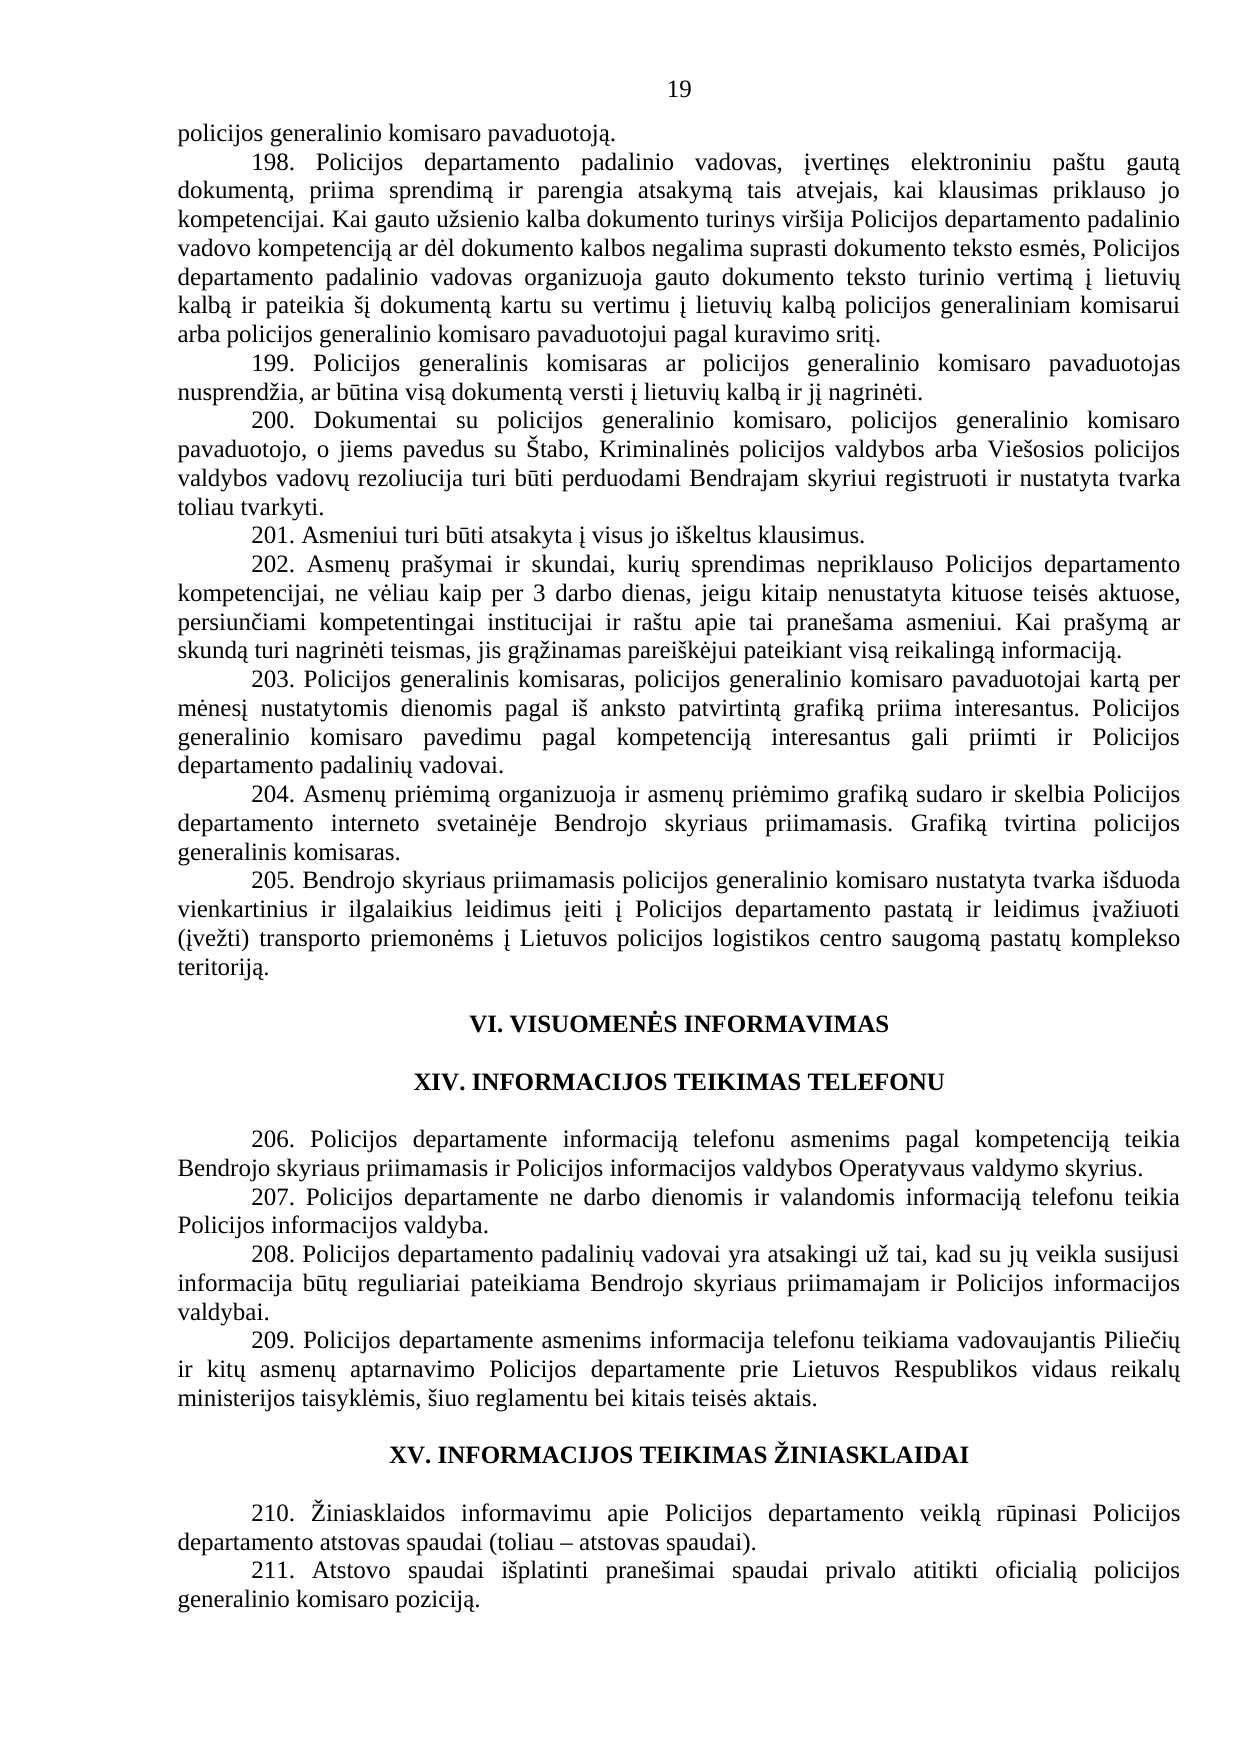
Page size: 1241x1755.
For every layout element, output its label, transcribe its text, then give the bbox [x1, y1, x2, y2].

text 207. Policijos departamente ne darbo dienomis ir valandomis informaciją telefonu teikia Policijos informacijos valdyba. [177, 1182, 1181, 1239]
text 199. Policijos generalinis komisaras ar policijos generalinio komisaro pavaduotojas nusprendžia, ar būtina visą dokumentą versti į lietuvių kalbą ir jį nagrinėti. [177, 348, 1181, 406]
text 205. Bendrojo skyriaus priimamasis policijos generalinio komisaro nustatyta tvarka išduoda vienkartinius ir ilgalaikius leidimus įeiti į Policijos departamento pastatą ir leidimus įvažiuoti (įvežti) transporto priemonėms į Lietuvos policijos logistikos centro saugomą pastatų komplekso teritoriją. [177, 866, 1181, 981]
text 206. Policijos departamente informaciją telefonu asmenims pagal kompetenciją teikia Bendrojo skyriaus priimamasis ir Policijos informacijos valdybos Operatyvaus valdymo skyrius. [177, 1124, 1181, 1182]
text 209. Policijos departamente asmenims informacija telefonu teikiama vadovaujantis Piliečių ir kitų asmenų aptarnavimo Policijos departamente prie Lietuvos Respublikos vidaus reikalų ministerijos taisyklėmis, šiuo reglamentu bei kitais teisės aktais. [177, 1326, 1181, 1412]
text 208. Policijos departamento padalinių vadovai yra atsakingi už tai, kad su jų veikla susijusi informacija būtų reguliariai pateikiama Bendrojo skyriaus priimamajam ir Policijos informacijos valdybai. [177, 1239, 1181, 1326]
text 200. Dokumentai su policijos generalinio komisaro, policijos generalinio komisaro pavaduotojo, o jiems pavedus su Štabo, Kriminalinės policijos valdybos arba Viešosios policijos valdybos vadovų rezoliucija turi būti perduodami Bendrajam skyriui registruoti ir nustatyta tvarka toliau tvarkyti. [177, 406, 1181, 521]
text 211. Atstovo spaudai išplatinti pranešimai spaudai privalo atitikti oficialią policijos generalinio komisaro poziciją. [177, 1556, 1181, 1613]
text 210. Žiniasklaidos informavimu apie Policijos departamento veiklą rūpinasi Policijos departamento atstovas spaudai (toliau – atstovas spaudai). [177, 1498, 1181, 1556]
text 202. Asmenų prašymai ir skundai, kurių sprendimas nepriklauso Policijos departamento kompetencijai, ne vėliau kaip per 3 darbo dienas, jeigu kitaip nenustatyta kituose teisės aktuose, persiunčiami kompetentingai institucijai ir raštu apie tai pranešama asmeniui. Kai prašymą ar skundą turi nagrinėti teismas, jis grąžinamas pareiškėjui pateikiant visą reikalingą informaciją. [177, 549, 1181, 664]
text 204. Asmenų priėmimą organizuoja ir asmenų priėmimo grafiką sudaro ir skelbia Policijos departamento interneto svetainėje Bendrojo skyriaus priimamasis. Grafiką tvirtina policijos generalinis komisaras. [177, 779, 1181, 866]
text 203. Policijos generalinis komisaras, policijos generalinio komisaro pavaduotojai kartą per mėnesį nustatytomis dienomis pagal iš anksto patvirtintą grafiką priima interesantus. Policijos generalinio komisaro pavedimu pagal kompetenciją interesantus gali priimti ir Policijos departamento padalinių vadovai. [177, 664, 1181, 779]
text VI. VISUOMENĖS INFORMAVIMAS [177, 1009, 1181, 1038]
text policijos generalinio komisaro pavaduotoją. [177, 118, 1181, 147]
text XIV. INFORMACIJOS TEIKIMAS TELEFONU [177, 1067, 1181, 1096]
text XV. INFORMACIJOS TEIKIMAS ŽINIASKLAIDAI [177, 1441, 1181, 1469]
text 201. Asmeniui turi būti atsakyta į visus jo iškeltus klausimus. [177, 521, 1181, 549]
text 198. Policijos departamento padalinio vadovas, įvertinęs elektroniniu paštu gautą dokumentą, priima sprendimą ir parengia atsakymą tais atvejais, kai klausimas priklauso jo kompetencijai. Kai gauto užsienio kalba dokumento turinys viršija Policijos departamento padalinio vadovo kompetenciją ar dėl dokumento kalbos negalima suprasti dokumento teksto esmės, Policijos departamento padalinio vadovas organizuoja gauto dokumento teksto turinio vertimą į lietuvių kalbą ir pateikia šį dokumentą kartu su vertimu į lietuvių kalbą policijos generaliniam komisarui arba policijos generalinio komisaro pavaduotojui pagal kuravimo sritį. [177, 147, 1181, 348]
